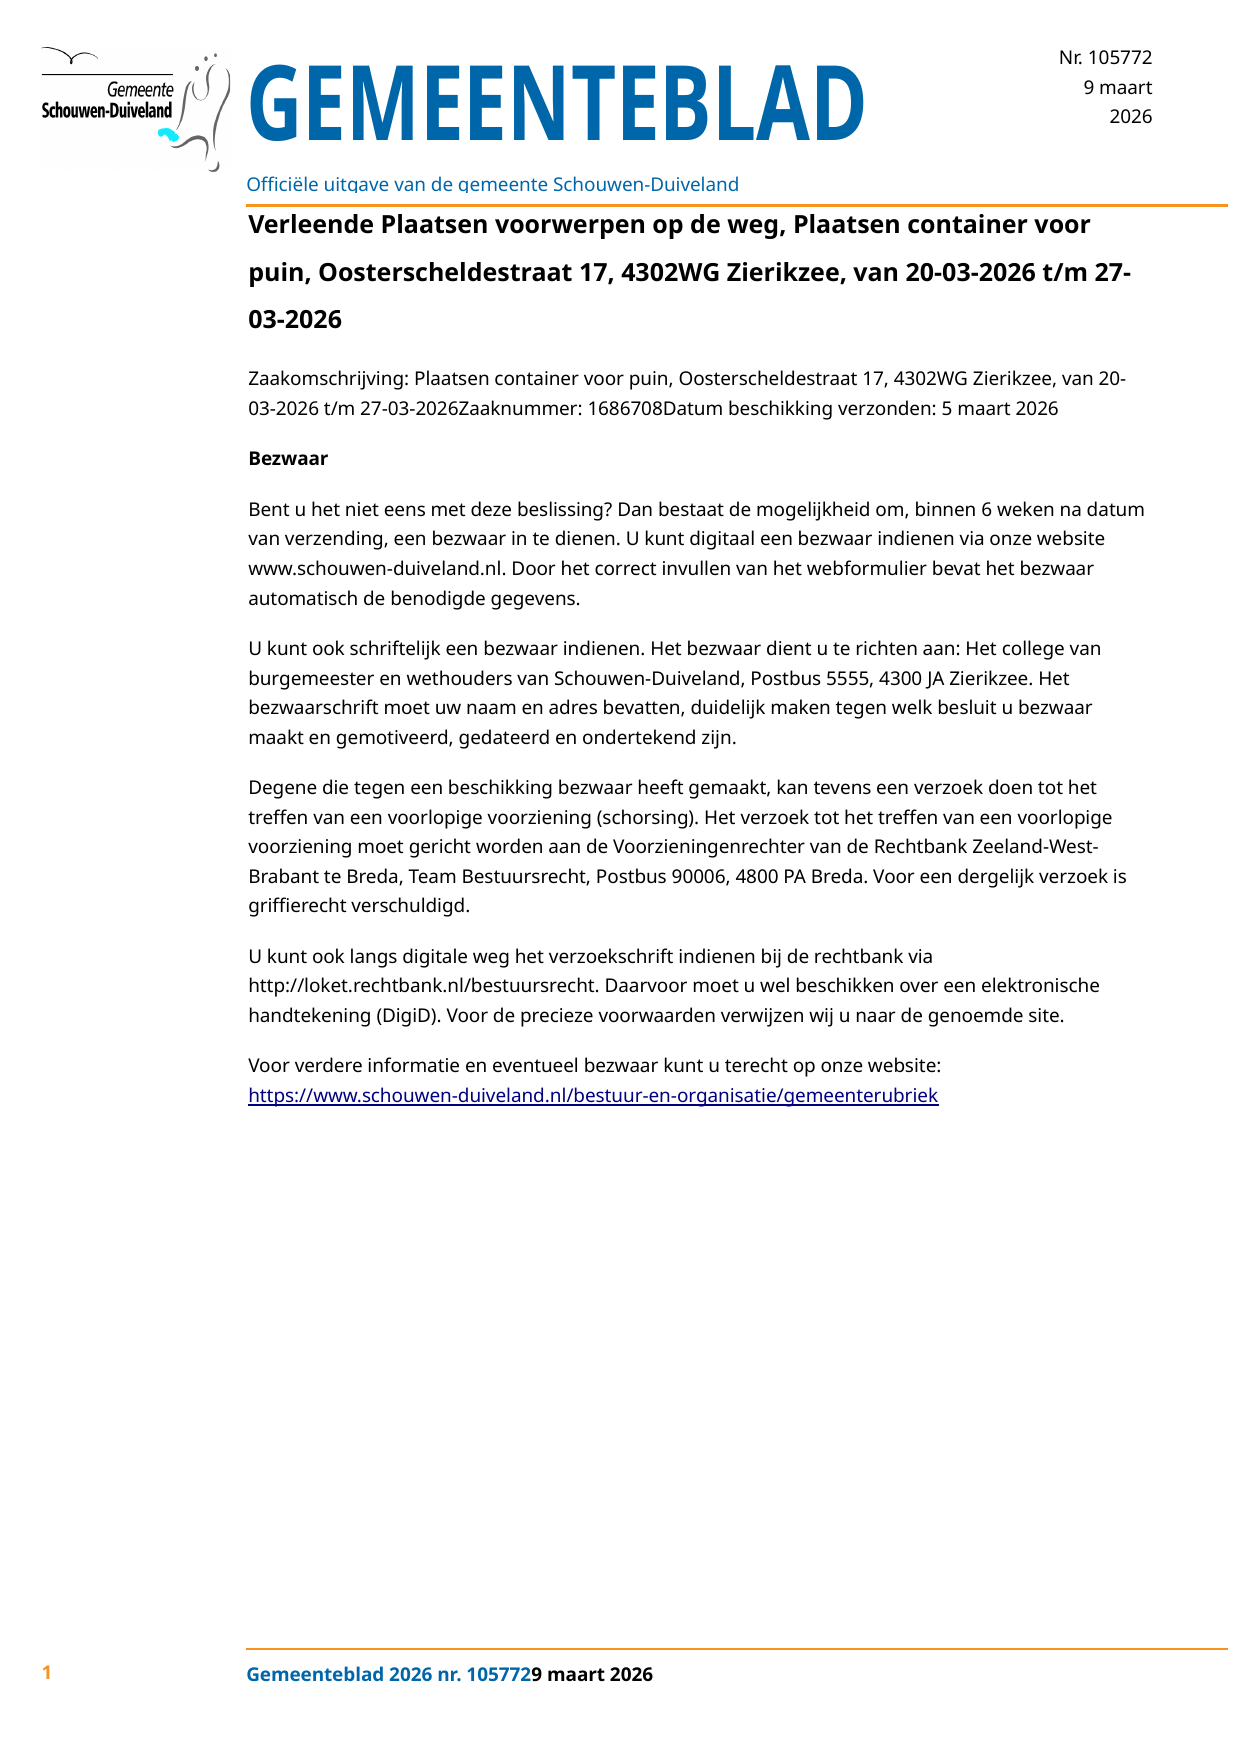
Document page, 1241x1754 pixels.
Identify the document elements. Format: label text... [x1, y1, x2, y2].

text Bent u het niet eens met deze beslissing? Dan bestaat de mogelijkheid om, binnen 6 weken na datum van verzending, een bezwaar in te dienen. U kunt digitaal een bezwaar indienen via onze website www.schouwen-duiveland.nl. Door het correct invullen van het webformulier bevat het bezwaar automatisch de benodigde gegevens. [248, 496, 1152, 610]
text Zaakomschrijving: Plaatsen container voor puin, Oosterscheldestraat 17, 4302WG Zierikzee, van 20-03-2026 t/m 27-03-2026Zaaknummer: 1686708Datum beschikking verzonden: 5 maart 2026 [248, 366, 1152, 421]
picture [41, 47, 231, 172]
text Degene die tegen een beschikking bezwaar heeft gemaakt, kan tevens een verzoek doen tot het treffen van een voorlopige voorziening (schorsing). Het verzoek tot het treffen van een voorlopige voorziening moet gericht worden aan de Voorzieningenrechter van de Rechtbank Zeeland-West-Brabant te Breda, Team Bestuursrecht, Postbus 90006, 4800 PA Breda. Voor een dergelijk verzoek is griffierecht verschuldigd. [248, 774, 1152, 918]
text U kunt ook schriftelijk een bezwaar indienen. Het bezwaar dient u te richten aan: Het college van burgemeester en wethouders van Schouwen-Duiveland, Postbus 5555, 4300 JA Zierikzee. Het bezwaarschrift moet uw naam en adres bevatten, duidelijk maken tegen welk besluit u bezwaar maakt en gemotiveerd, gedateerd en ondertekend zijn. [248, 635, 1152, 749]
text Voor verdere informatie en eventueel bezwaar kunt u terecht op onze website: https://www.schouwen-duiveland.nl/bestuur-en-organisatie/gemeenterubriek [248, 1053, 1152, 1108]
text U kunt ook langs digitale weg het verzoekschrift indienen bij de rechtbank via http://loket.rechtbank.nl/bestuursrecht. Daarvoor moet u wel beschikken over een elektronische handtekening (DigiD). Voor de precieze voorwaarden verwijzen wij u naar de genoemde site. [248, 943, 1152, 1028]
text Verleende Plaatsen voorwerpen op de weg, Plaatsen container voor puin, Oosterscheldestraat 17, 4302WG Zierikzee, van 20-03-2026 t/m 27-03-2026 [248, 207, 1152, 336]
text Bezwaar [248, 446, 1152, 471]
